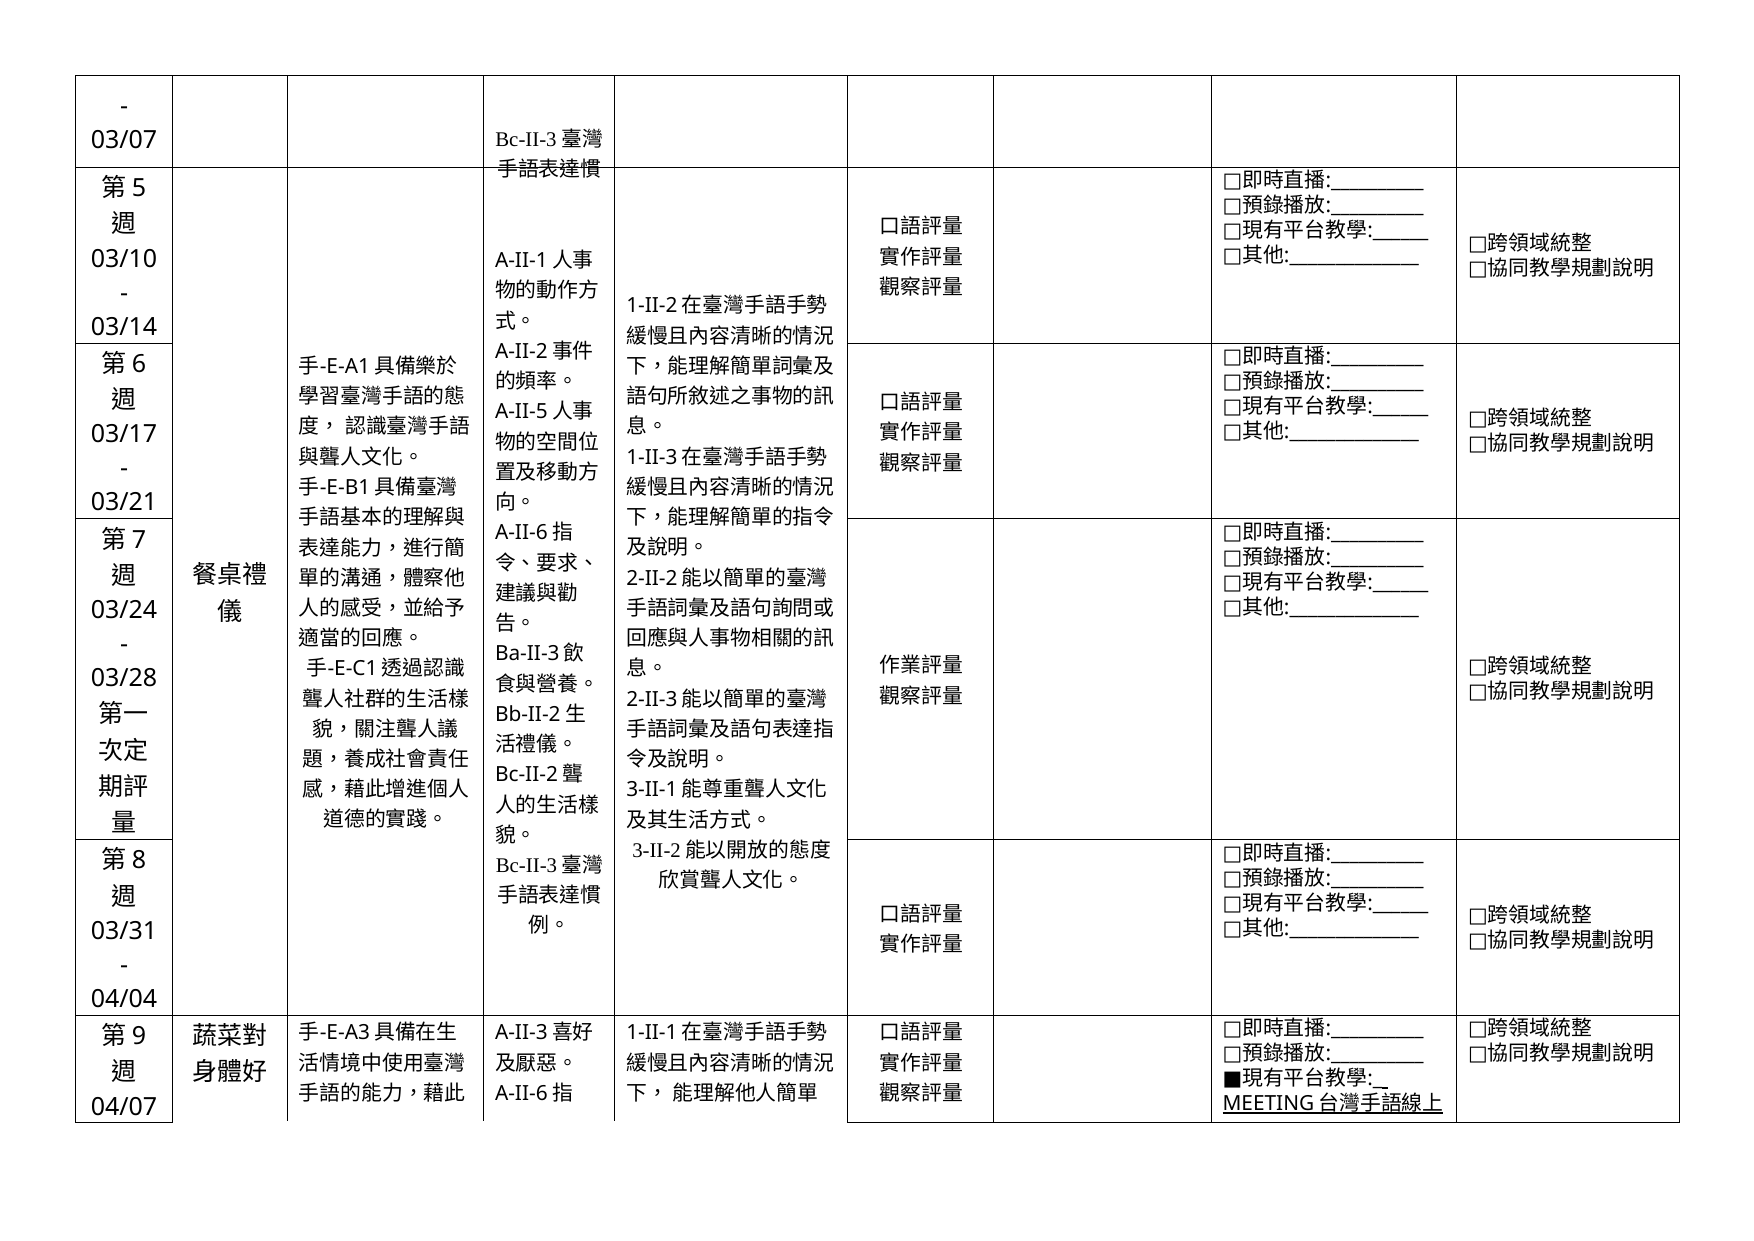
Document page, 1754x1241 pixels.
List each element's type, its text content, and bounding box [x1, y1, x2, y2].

table_cell 第7週 03/24-03/28 第一次定期評量 [76, 519, 172, 839]
table_cell □跨領域統整 □協同教學規劃說明 [1457, 344, 1679, 518]
table_cell 第5週 03/10-03/14 [76, 168, 172, 342]
table_cell 手-E-A1具備樂於學習臺灣手語的態度， 認識臺灣手語與聾人文化。 手-E-B1具備臺灣手語基本的理解與表達能力，進行簡單的溝通，體察他人的感受，並給予適當的回應。 手-E-C1透過認識聾人社群的生活樣貌，關注聾人議題，養成社會責任感，藉此增進個人道德的實踐。 [288, 168, 483, 1014]
table_cell 第9週 04/07- [76, 1016, 172, 1122]
table_cell □即時直播:__________ □預錄播放:__________ □現有平台教學:______ □其他:______________ [1212, 519, 1456, 839]
table_cell 1-II-1在臺灣手語手勢緩慢且內容清晰的情況下， 能理解他人簡單 [615, 1016, 847, 1122]
table_cell □跨領域統整 □協同教學規劃說明 [1457, 1016, 1679, 1122]
table_cell [994, 76, 1211, 167]
table_cell [1212, 76, 1456, 167]
table_cell □即時直播:__________ □預錄播放:__________ □現有平台教學:______ □其他:______________ [1212, 344, 1456, 518]
table_cell □跨領域統整 □協同教學規劃說明 [1457, 840, 1679, 1014]
table_cell 口語評量 實作評量 觀察評量 [848, 168, 993, 342]
table_cell 口語評量 實作評量 [848, 840, 993, 1014]
table_cell 作業評量 觀察評量 [848, 519, 993, 839]
table_cell [1457, 76, 1679, 167]
table_cell A-II-1人事物的動作方式。 A-II-2事件的頻率。 A-II-5人事物的空間位置及移動方向。 A-II-6指令、要求、建議與勸告。 Ba-II-3飲食與營養。 Bb-II-2生活禮儀。 Bc-II-2聾人的生活樣貌。 Bc-II-3臺灣手語表達慣例。 [484, 168, 614, 1014]
table_cell 口語評量 實作評量 觀察評量 [848, 1016, 993, 1122]
table_cell □跨領域統整 □協同教學規劃說明 [1457, 519, 1679, 839]
table_cell [615, 76, 847, 167]
table_cell 手-E-A3具備在生活情境中使用臺灣手語的能力，藉此 [288, 1016, 483, 1122]
table_cell [288, 76, 483, 167]
table_cell 蔬菜對身體好 [173, 1016, 287, 1122]
table_cell [994, 344, 1211, 518]
table_cell □即時直播:__________ □預錄播放:__________ □現有平台教學:______ □其他:______________ [1212, 168, 1456, 342]
table_cell [994, 168, 1211, 342]
table_cell [173, 76, 287, 167]
table_cell 1-II-2在臺灣手語手勢緩慢且內容清晰的情況下，能理解簡單詞彙及語句所敘述之事物的訊息。 1-II-3在臺灣手語手勢緩慢且內容清晰的情況下，能理解簡單的指令及說明。 2-II-2能以簡單的臺灣手語詞彙及語句詢問或回應與人事物相關的訊息。 2-II-3能以簡單的臺灣手語詞彙及語句表達指令及說明。 3-II-1能尊重聾人文化及其生活方式。 3-II-2能以開放的態度欣賞聾人文化。 [615, 168, 847, 1014]
table_cell □跨領域統整 □協同教學規劃說明 [1457, 168, 1679, 342]
table_cell [994, 519, 1211, 839]
table_cell 03/07 [76, 76, 172, 167]
table_cell [994, 840, 1211, 1014]
table_cell A-II-3喜好及厭惡。 A-II-6指 [484, 1016, 615, 1122]
table_cell [994, 1016, 1211, 1122]
table_cell □即時直播:__________ □預錄播放:__________ □現有平台教學:______ □其他:______________ [1212, 840, 1456, 1014]
table_cell □即時直播:__________ □預錄播放:__________ ■現有平台教學:_ MEETING台灣手語線上 [1212, 1016, 1456, 1122]
table_cell 第6週 03/17-03/21 [76, 344, 172, 518]
table_cell 口語評量 實作評量 觀察評量 [848, 344, 993, 518]
table_cell [848, 76, 993, 167]
table_cell A-II-1 人事物的動作方式。 A-II-2 事件的頻率。 A-II-3 喜好及厭惡。 A-II-4 問題的詢問與回答。 A-II-5 人事物的空間位置及移動方向。 Ba-II-2 購物。 Ba-II-3 飲食與營養。 Bb-II-1 休閒活動。 Bc-II-2 聾人的生活樣貌。 Bc-II-3 臺灣手語表達慣例。 [484, 76, 614, 167]
table_cell 第8週 03/31-04/04 [76, 840, 172, 1014]
table_cell 餐桌禮儀 [173, 168, 287, 1014]
